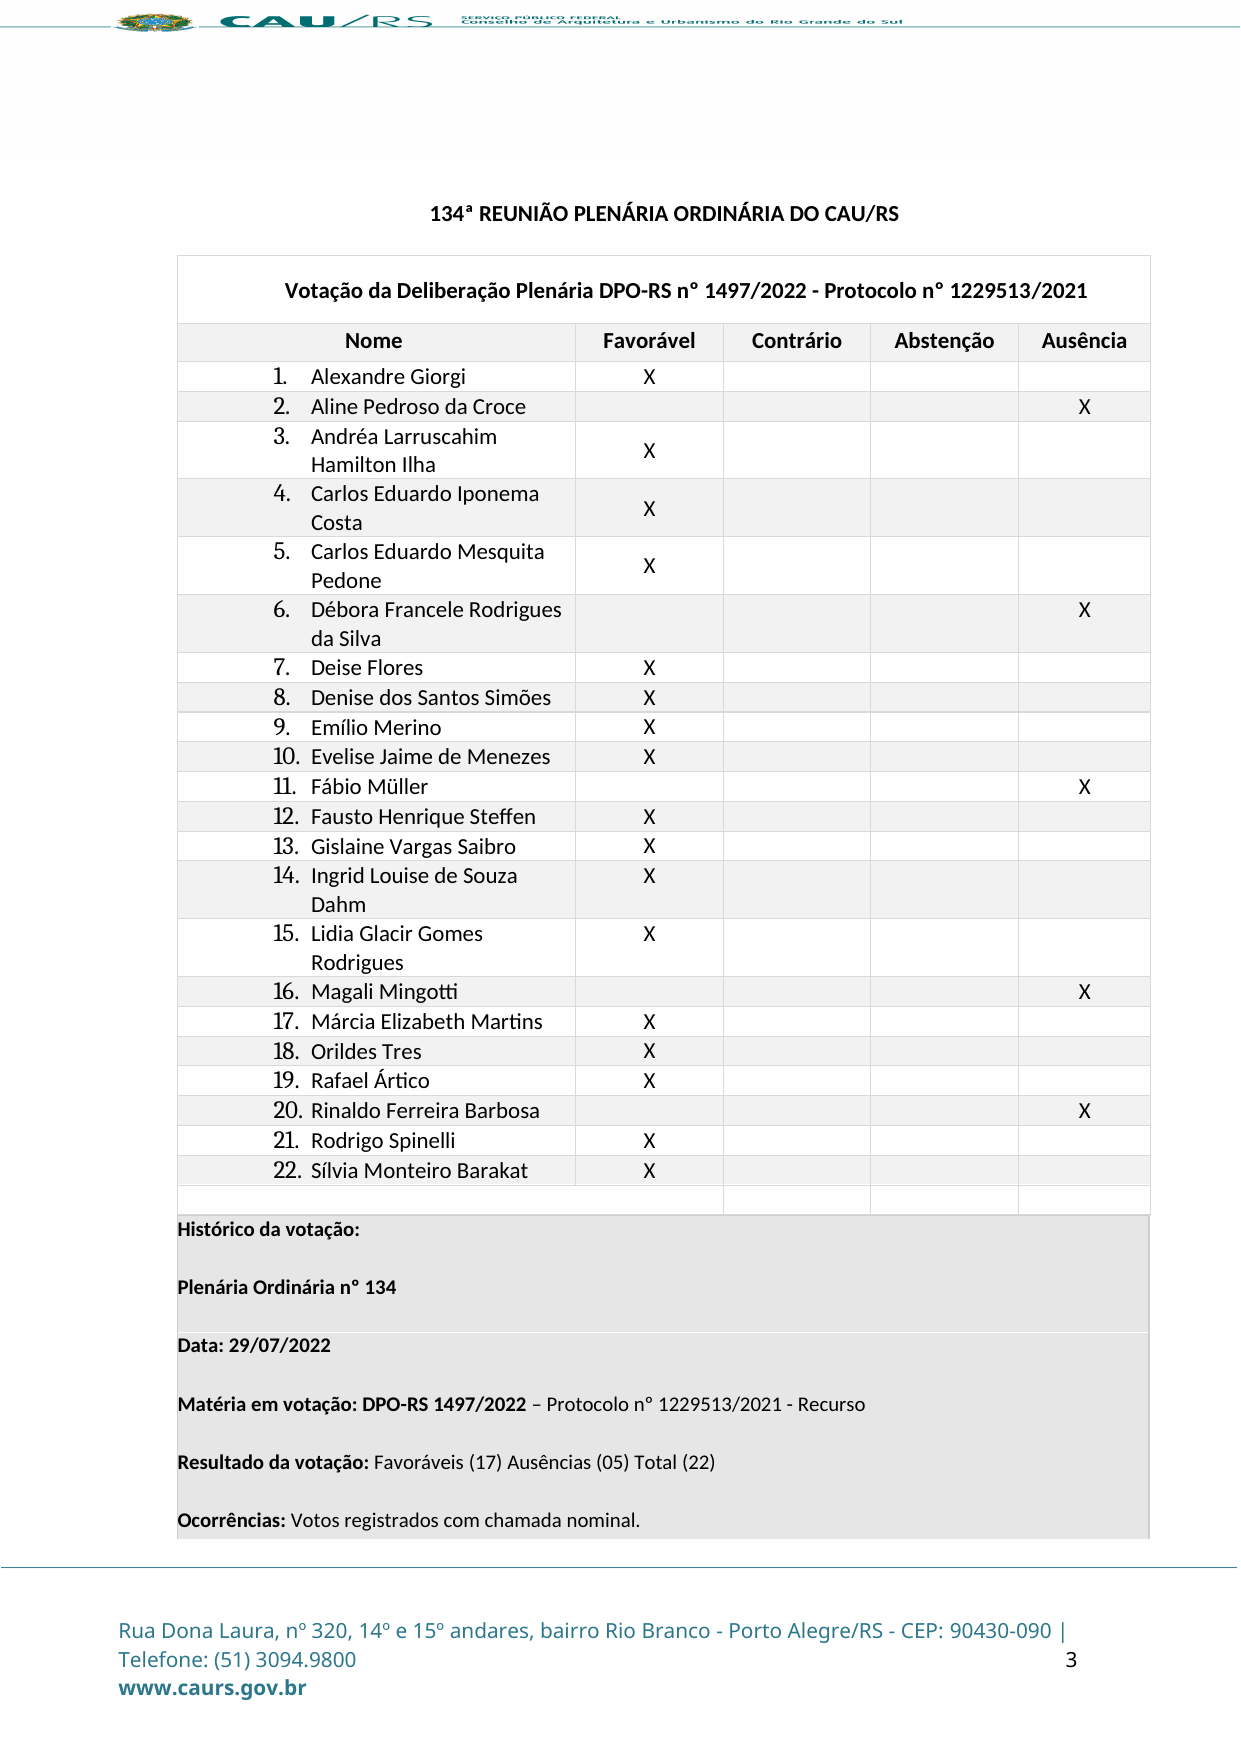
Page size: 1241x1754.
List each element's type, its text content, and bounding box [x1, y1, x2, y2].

table_cell Ausência [1019, 324, 1150, 361]
table_cell X [1019, 392, 1150, 421]
table_cell [1019, 537, 1150, 594]
table_cell [1019, 683, 1150, 711]
table_cell [724, 742, 870, 771]
table_cell Débora Francele Rodrigues da Silva [178, 595, 575, 652]
table_cell Magali Mingotti [178, 977, 575, 1006]
table_cell Contrário [724, 324, 870, 361]
table_cell X [576, 1156, 723, 1184]
table_cell Evelise Jaime de Menezes [178, 742, 575, 771]
table_cell [724, 1037, 870, 1065]
table_cell [576, 595, 723, 652]
table_cell [724, 392, 870, 421]
table_cell [871, 977, 1018, 1006]
table_cell [871, 832, 1018, 860]
table_cell Favorável [576, 324, 723, 361]
table_cell X [1019, 1096, 1150, 1125]
table_cell X [576, 1066, 723, 1095]
table_cell [724, 653, 870, 682]
table_cell Lidia Glacir Gomes Rodrigues [178, 919, 575, 976]
table_cell [871, 422, 1018, 478]
table_cell X [576, 422, 723, 478]
table_cell Nome [178, 324, 575, 361]
table_cell [724, 595, 870, 652]
table_cell X [576, 1007, 723, 1036]
table_cell Márcia Elizabeth Martins [178, 1007, 575, 1036]
table_cell [576, 392, 723, 421]
table_cell [871, 1007, 1018, 1036]
table_cell X [576, 861, 723, 918]
table_header Votação da Deliberação Plenária DPO-RS nº 1497/2022 - Protocolo nº 1229513/2021 [178, 256, 1150, 322]
table_cell [1019, 832, 1150, 860]
table_cell Denise dos Santos Simões [178, 683, 575, 711]
table_cell [871, 802, 1018, 831]
table_cell X [576, 802, 723, 831]
table_cell Aline Pedroso da Croce [178, 392, 575, 421]
table_cell [871, 919, 1018, 976]
table_cell X [576, 537, 723, 594]
table_cell [871, 742, 1018, 771]
table_cell [1019, 1037, 1150, 1065]
table_cell X [576, 713, 723, 741]
table_cell [576, 1096, 723, 1125]
table_cell [724, 422, 870, 478]
table_cell [871, 1156, 1018, 1184]
table_cell [724, 362, 870, 391]
table_cell [1019, 1186, 1150, 1213]
table_cell [871, 653, 1018, 682]
table_cell Gislaine Vargas Saibro [178, 832, 575, 860]
table_cell Orildes Tres [178, 1037, 575, 1065]
table_cell Rafael Ártico [178, 1066, 575, 1095]
table_cell X [1019, 595, 1150, 652]
table_cell Sílvia Monteiro Barakat [178, 1156, 575, 1184]
table_cell [1019, 742, 1150, 771]
table_cell X [576, 683, 723, 711]
table_cell [871, 1096, 1018, 1125]
table_cell [724, 1096, 870, 1125]
table_cell X [576, 653, 723, 682]
table_cell [1019, 713, 1150, 741]
table_cell [871, 595, 1018, 652]
table_cell [1019, 1126, 1150, 1155]
table_cell [724, 537, 870, 594]
table_cell [1019, 802, 1150, 831]
table_cell Alexandre Giorgi [178, 362, 575, 391]
table_cell [724, 772, 870, 801]
table_cell Abstenção [871, 324, 1018, 361]
table_cell Resultado da votação: Favoráveis (17) Ausências (05) Total (22) [178, 1449, 1148, 1508]
table_cell [576, 977, 723, 1006]
table_cell [724, 1066, 870, 1095]
table_cell [724, 1126, 870, 1155]
table_cell Ingrid Louise de Souza Dahm [178, 861, 575, 918]
table_cell Carlos Eduardo Mesquita Pedone [178, 537, 575, 594]
table_cell Plenária Ordinária nº 134 [178, 1274, 1148, 1332]
table_cell [724, 802, 870, 831]
text 134ª REUNIÃO PLENÁRIA ORDINÁRIA DO CAU/RS [177, 199, 1152, 227]
table_cell Fábio Müller [178, 772, 575, 801]
table_cell Rodrigo Spinelli [178, 1126, 575, 1155]
table_cell [1019, 422, 1150, 478]
table_cell [724, 1007, 870, 1036]
table_cell X [576, 1126, 723, 1155]
table_cell [871, 713, 1018, 741]
table_cell Emílio Merino [178, 713, 575, 741]
table_cell [1019, 919, 1150, 976]
table_cell [1019, 1066, 1150, 1095]
table_cell [871, 1186, 1018, 1213]
table_cell Deise Flores [178, 653, 575, 682]
table_cell [871, 537, 1018, 594]
table_cell X [576, 919, 723, 976]
table_cell [576, 772, 723, 801]
table_cell Data: 29/07/2022 Matéria em votação: DPO-RS 1497/2022 – Protocolo nº 1229513/2021 - Recurso [178, 1333, 1148, 1449]
table_cell [1019, 1156, 1150, 1184]
table_cell X [576, 1037, 723, 1065]
table_cell Fausto Henrique Steffen [178, 802, 575, 831]
table_cell [871, 1126, 1018, 1155]
table_cell [724, 713, 870, 741]
table_cell Andréa Larruscahim Hamilton Ilha [178, 422, 575, 478]
table_cell [1019, 653, 1150, 682]
table_cell X [576, 479, 723, 536]
table_cell [1019, 362, 1150, 391]
table_cell [871, 1066, 1018, 1095]
table_header Histórico da votação: [178, 1216, 1148, 1274]
table_cell X [1019, 977, 1150, 1006]
table_cell [724, 1156, 870, 1184]
table_cell X [1019, 772, 1150, 801]
table_cell X [576, 362, 723, 391]
table_cell [178, 1186, 723, 1213]
table_cell [1019, 1007, 1150, 1036]
table_cell [724, 479, 870, 536]
table_cell [871, 392, 1018, 421]
table_cell [724, 1186, 870, 1213]
table_cell [724, 977, 870, 1006]
table_cell [871, 479, 1018, 536]
table_cell Carlos Eduardo Iponema Costa [178, 479, 575, 536]
table_cell [1019, 861, 1150, 918]
table_cell Ocorrências: Votos registrados com chamada nominal. [178, 1508, 1148, 1539]
table_cell [871, 861, 1018, 918]
table_cell Rinaldo Ferreira Barbosa [178, 1096, 575, 1125]
table_cell X [576, 742, 723, 771]
table_cell [871, 1037, 1018, 1065]
table_cell [871, 683, 1018, 711]
table_cell [871, 772, 1018, 801]
table_cell [1019, 479, 1150, 536]
table_cell [724, 683, 870, 711]
table_cell X [576, 832, 723, 860]
table_cell [871, 362, 1018, 391]
table_cell [724, 919, 870, 976]
table_cell [724, 832, 870, 860]
table_cell [724, 861, 870, 918]
